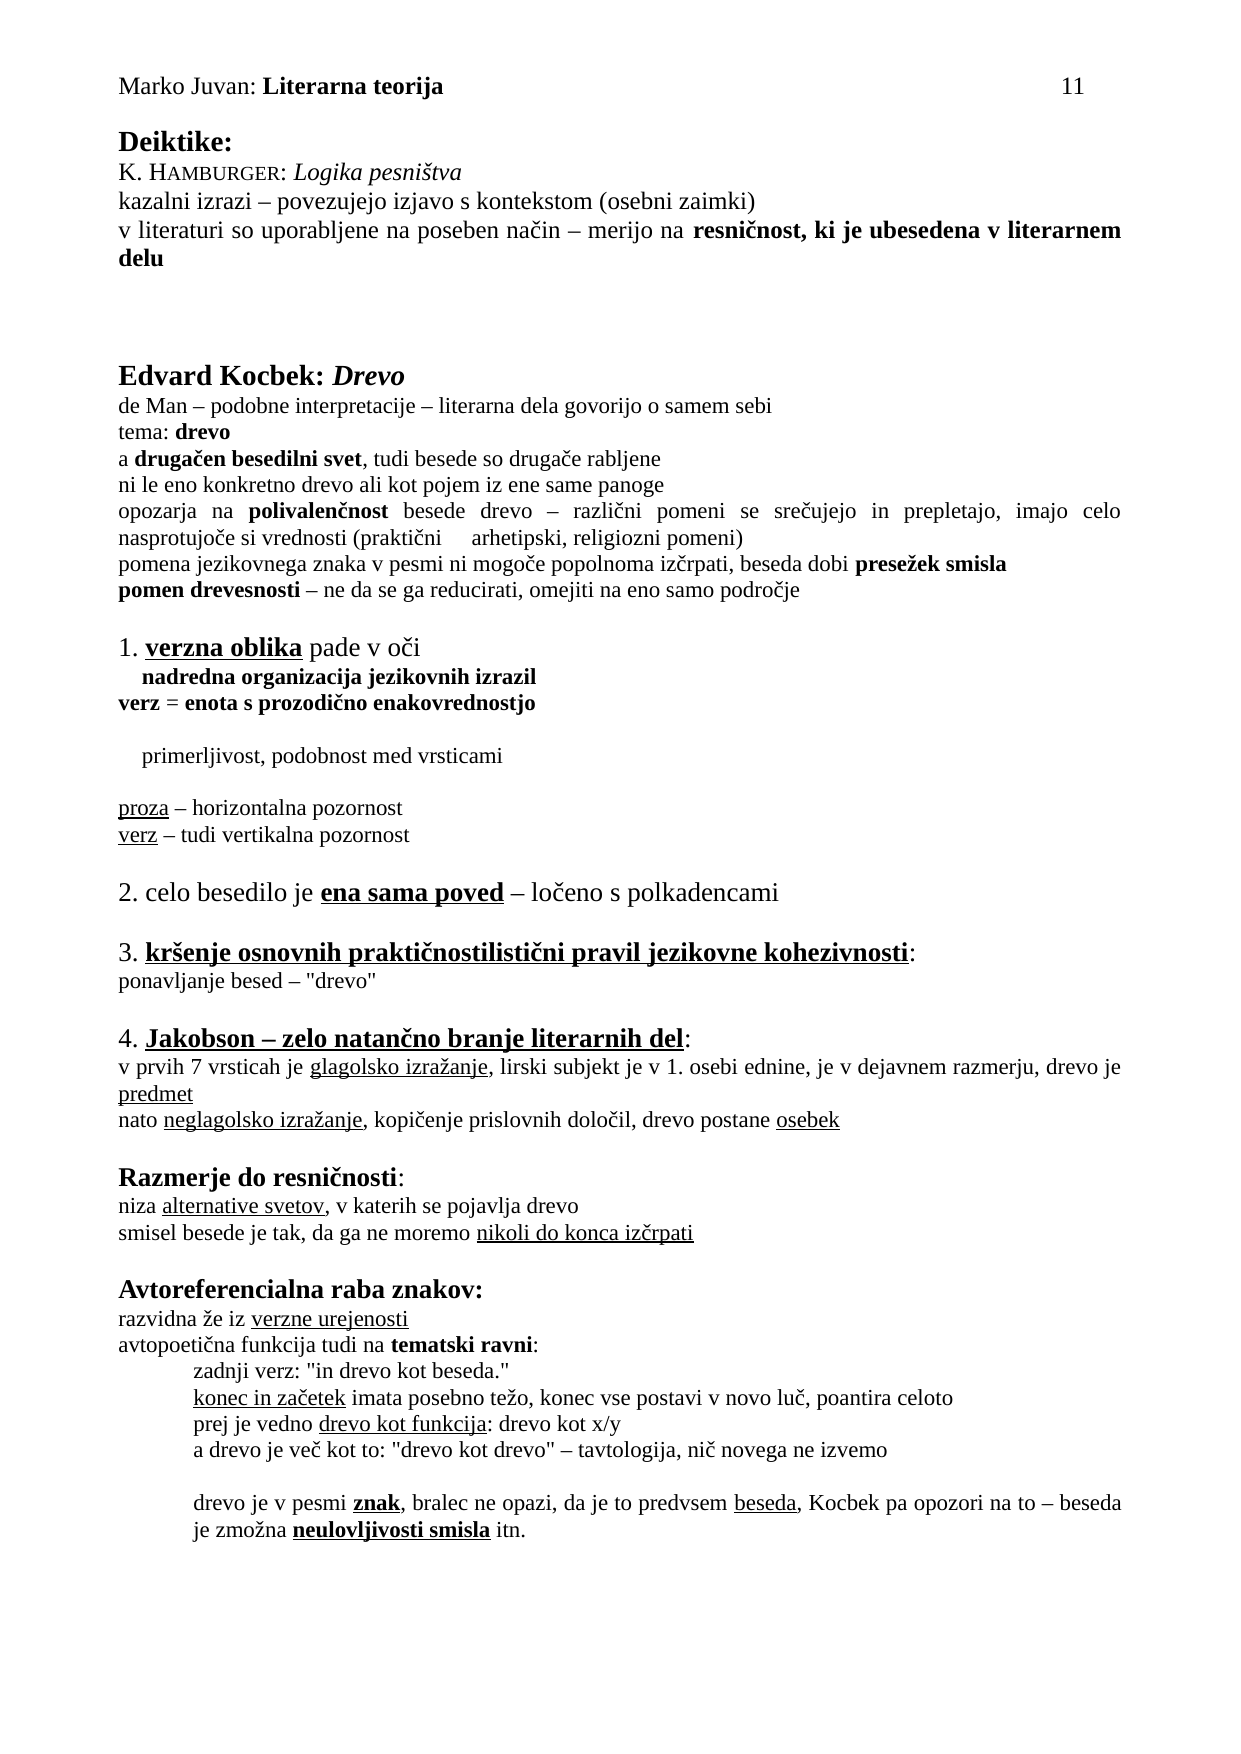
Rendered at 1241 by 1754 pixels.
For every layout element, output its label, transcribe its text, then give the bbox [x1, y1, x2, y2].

text drevo je v pesmi znak, bralec ne opazi, da je to predvsem beseda, Kocbek pa opozori na to – beseda je zmožna neulovljivosti smisla itn. [193, 1489, 1122, 1542]
text Razmerje do resničnosti: [118, 1161, 1122, 1192]
text de Man – podobne interpretacije – literarna dela govorijo o samem sebi [118, 392, 1122, 418]
text  nadredna organizacija jezikovnih izrazil [118, 663, 1122, 689]
text zadnji verz: "in drevo kot beseda." [118, 1357, 1122, 1384]
text a drugačen besedilni svet, tudi besede so drugače rabljene [118, 445, 1122, 471]
text 1. verzna oblika pade v oči [118, 632, 1122, 663]
text Edvard Kocbek: Drevo [118, 358, 1122, 392]
text  primerljivost, podobnost med vrsticami [118, 742, 1122, 768]
text 3. kršenje osnovnih praktičnostilistični pravil jezikovne kohezivnosti: [118, 936, 1122, 967]
text Deiktike: [118, 124, 1122, 157]
text opozarja na polivalenčnost besede drevo – različni pomeni se srečujejo in prepletajo, imajo celo nasprotujoče si vrednosti (praktični  arhetipski, religiozni pomeni) [118, 497, 1122, 550]
text prej je vedno drevo kot funkcija: drevo kot x/y [118, 1410, 1122, 1437]
text Avtoreferencialna raba znakov: [118, 1274, 1122, 1305]
text smisel besede je tak, da ga ne moremo nikoli do konca izčrpati [118, 1218, 1122, 1245]
text konec in začetek imata posebno težo, konec vse postavi v novo luč, poantira celoto [118, 1384, 1122, 1410]
text K. Hamburger: Logika pesništva [118, 157, 1122, 186]
text 4. Jakobson – zelo natančno branje literarnih del: [118, 1022, 1122, 1053]
text a drevo je več kot to: "drevo kot drevo" – tavtologija, nič novega ne izvemo [118, 1437, 1122, 1463]
text nato neglagolsko izražanje, kopičenje prislovnih določil, drevo postane osebek [118, 1106, 1122, 1132]
text kazalni izrazi – povezujejo izjavo s kontekstom (osebni zaimki) [118, 186, 1122, 215]
text ponavljanje besed – "drevo" [118, 967, 1122, 993]
text 2. celo besedilo je ena sama poved – ločeno s polkadencami [118, 876, 1122, 907]
text tema: drevo [118, 418, 1122, 445]
text pomen drevesnosti – ne da se ga reducirati, omejiti na eno samo področje [118, 576, 1122, 603]
text v prvih 7 vrsticah je glagolsko izražanje, lirski subjekt je v 1. osebi ednine, je v dejavnem razmerju, drevo je predmet [118, 1053, 1122, 1106]
text ni le eno konkretno drevo ali kot pojem iz ene same panoge [118, 471, 1122, 497]
text proza – horizontalna pozornost [118, 794, 1122, 821]
text verz – tudi vertikalna pozornost [118, 821, 1122, 847]
text pomena jezikovnega znaka v pesmi ni mogoče popolnoma izčrpati, beseda dobi presežek smisla [118, 550, 1122, 576]
text v literaturi so uporabljene na poseben način – merijo na resničnost, ki je ubesedena v literarnem delu [118, 215, 1122, 272]
text razvidna že iz verzne urejenosti [118, 1305, 1122, 1331]
text verz = enota s prozodično enakovrednostjo [118, 689, 1122, 715]
text niza alternative svetov, v katerih se pojavlja drevo [118, 1192, 1122, 1218]
text avtopoetična funkcija tudi na tematski ravni: [118, 1331, 1122, 1357]
